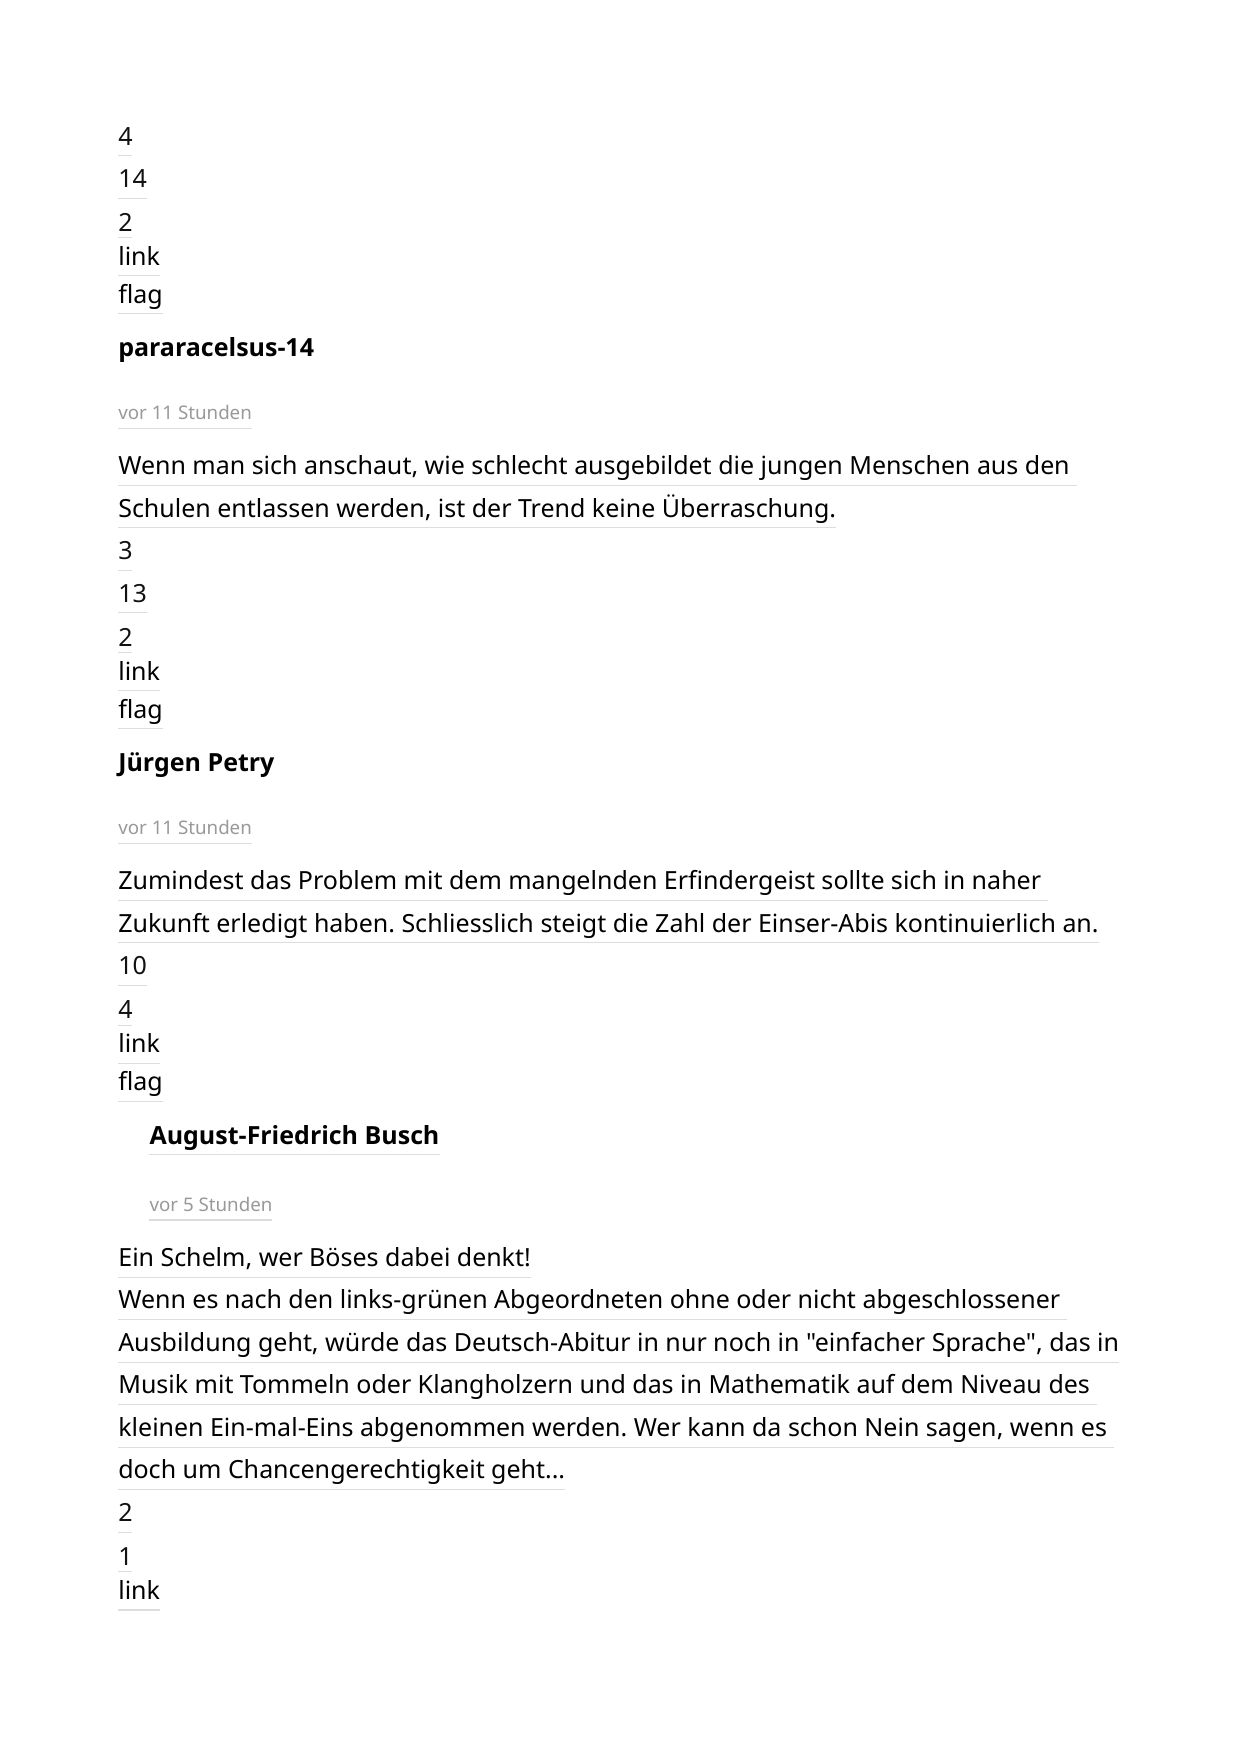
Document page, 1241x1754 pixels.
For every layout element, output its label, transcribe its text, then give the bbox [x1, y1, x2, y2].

text link [118, 653, 1122, 691]
text August-Friedrich Busch [149, 1117, 1122, 1155]
text 14 [118, 161, 1122, 199]
text 2 [118, 1495, 1122, 1533]
text 13 [118, 576, 1122, 613]
text 2 [118, 618, 1122, 653]
text vor 11 Stunden [118, 399, 1117, 429]
text vor 5 Stunden [149, 1191, 1117, 1221]
text 2 [118, 203, 1122, 238]
text 4 [118, 990, 1122, 1026]
text flag [118, 276, 1122, 314]
text 4 [118, 118, 1122, 156]
text flag [118, 1064, 1122, 1102]
text Wenn man sich anschaut, wie schlecht ausgebildet die jungen Menschen aus den Schulen entlassen werden, ist der Trend keine Überraschung. [118, 448, 1122, 528]
text vor 11 Stunden [118, 814, 1117, 844]
text pararacelsus-14 [118, 330, 1122, 364]
text link [118, 1026, 1122, 1064]
text Jürgen Petry [118, 745, 1122, 779]
text 1 [118, 1537, 1122, 1572]
text 10 [118, 948, 1122, 986]
text flag [118, 691, 1122, 729]
text link [118, 238, 1122, 276]
text Zumindest das Problem mit dem mangelnden Erfindergeist sollte sich in naher Zukunft erledigt haben. Schliesslich steigt die Zahl der Einser-Abis kontinuierlich an. [118, 863, 1122, 943]
text 3 [118, 533, 1122, 571]
text Ein Schelm, wer Böses dabei denkt! Wenn es nach den links-grünen Abgeordneten ohne oder nicht abgeschlossener Ausbildung geht, würde das Deutsch-Abitur in nur noch in "einfacher Sprache", das in Musik mit Tommeln oder Klangholzern und das in Mathematik auf dem Niveau des kleinen Ein-mal-Eins abgenommen werden. Wer kann da schon Nein sagen, wenn es doch um Chancengerechtigkeit geht... [118, 1240, 1122, 1490]
text link [118, 1572, 1122, 1611]
